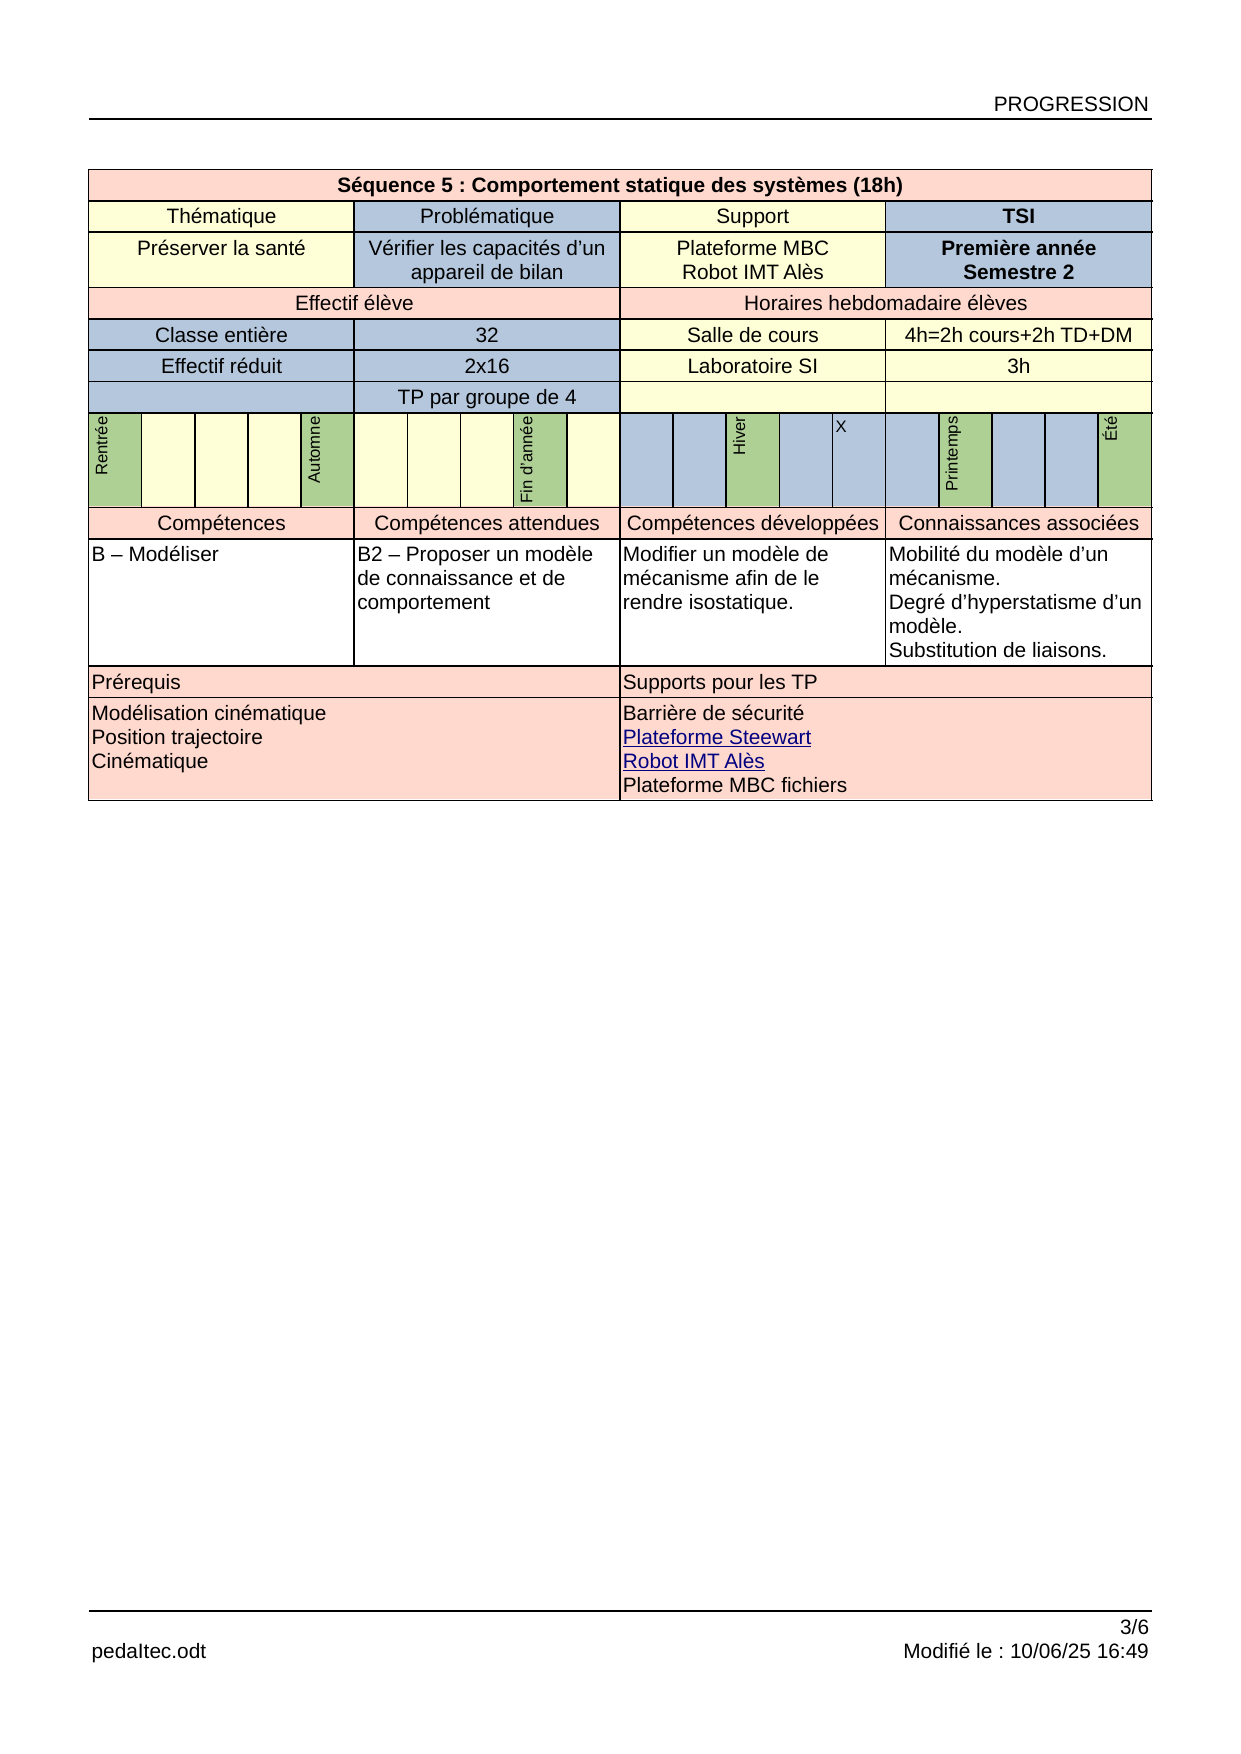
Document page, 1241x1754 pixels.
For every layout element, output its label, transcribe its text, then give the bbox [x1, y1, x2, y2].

table_cell [674, 414, 725, 506]
table_cell Préserver la santé [89, 233, 353, 287]
table_cell B – Modéliser [89, 540, 353, 665]
table_cell Prérequis [89, 667, 619, 696]
table_cell Laboratoire SI [621, 351, 885, 381]
table_cell [408, 414, 460, 506]
table_cell B2 – Proposer un modèle de connaissance et de comportement [355, 540, 619, 665]
table_cell Connaissances associées [886, 508, 1151, 538]
table_cell Été [1099, 414, 1151, 506]
table_cell Printemps [940, 414, 991, 506]
table_cell Compétences attendues [355, 508, 619, 538]
table_cell [621, 382, 885, 412]
table_cell [461, 414, 513, 506]
table_cell [993, 414, 1044, 506]
table_cell Barrière de sécurité Plateforme Steewart Robot IMT Alès Plateforme MBC fichiers [621, 698, 1151, 799]
table_cell Première année Semestre 2 [886, 233, 1151, 287]
table_cell TSI [886, 202, 1151, 231]
table_cell [1046, 414, 1097, 506]
table_cell Mobilité du modèle d’un mécanisme. Degré d’hyperstatisme d’un modèle. Substitution de liaisons. [886, 540, 1151, 665]
table_cell Salle de cours [621, 320, 885, 349]
table_cell Support [621, 202, 885, 231]
table_cell 4h=2h cours+2h TD+DM [886, 320, 1151, 349]
table_cell [355, 414, 407, 506]
table_cell [568, 414, 619, 506]
table_cell [621, 414, 672, 506]
table_cell Automne [302, 414, 353, 506]
table_cell Vérifier les capacités d’un appareil de bilan [355, 233, 619, 287]
table_cell [142, 414, 194, 506]
table_cell Compétences [89, 508, 353, 538]
table_cell TP par groupe de 4 [355, 382, 619, 412]
table_cell 3h [886, 351, 1151, 381]
table_cell Effectif élève [89, 288, 619, 318]
table_cell X [833, 414, 885, 506]
table_cell Modifier un modèle de mécanisme afin de le rendre isostatique. [621, 540, 885, 665]
table_cell [196, 414, 247, 506]
table_cell Compétences développées [621, 508, 885, 538]
table_cell [89, 382, 353, 412]
table_cell Rentrée [89, 414, 141, 506]
table_cell Supports pour les TP [621, 667, 1151, 696]
table_cell Effectif réduit [89, 351, 353, 381]
table_header Séquence 5 : Comportement statique des systèmes (18h) [89, 170, 1151, 200]
table_cell [780, 414, 832, 506]
table_cell 2x16 [355, 351, 619, 381]
table_cell Fin d’année [514, 414, 566, 506]
table_cell [886, 414, 938, 506]
table_cell [886, 382, 1151, 412]
table_cell Problématique [355, 202, 619, 231]
table_cell Thématique [89, 202, 353, 231]
table_cell Horaires hebdomadaire élèves [621, 288, 1151, 318]
table_cell 32 [355, 320, 619, 349]
table_cell Classe entière [89, 320, 353, 349]
table_cell Plateforme MBC Robot IMT Alès [621, 233, 885, 287]
table_cell Hiver [727, 414, 779, 506]
table_cell [249, 414, 300, 506]
table_cell Modélisation cinématique Position trajectoire Cinématique [89, 698, 619, 799]
